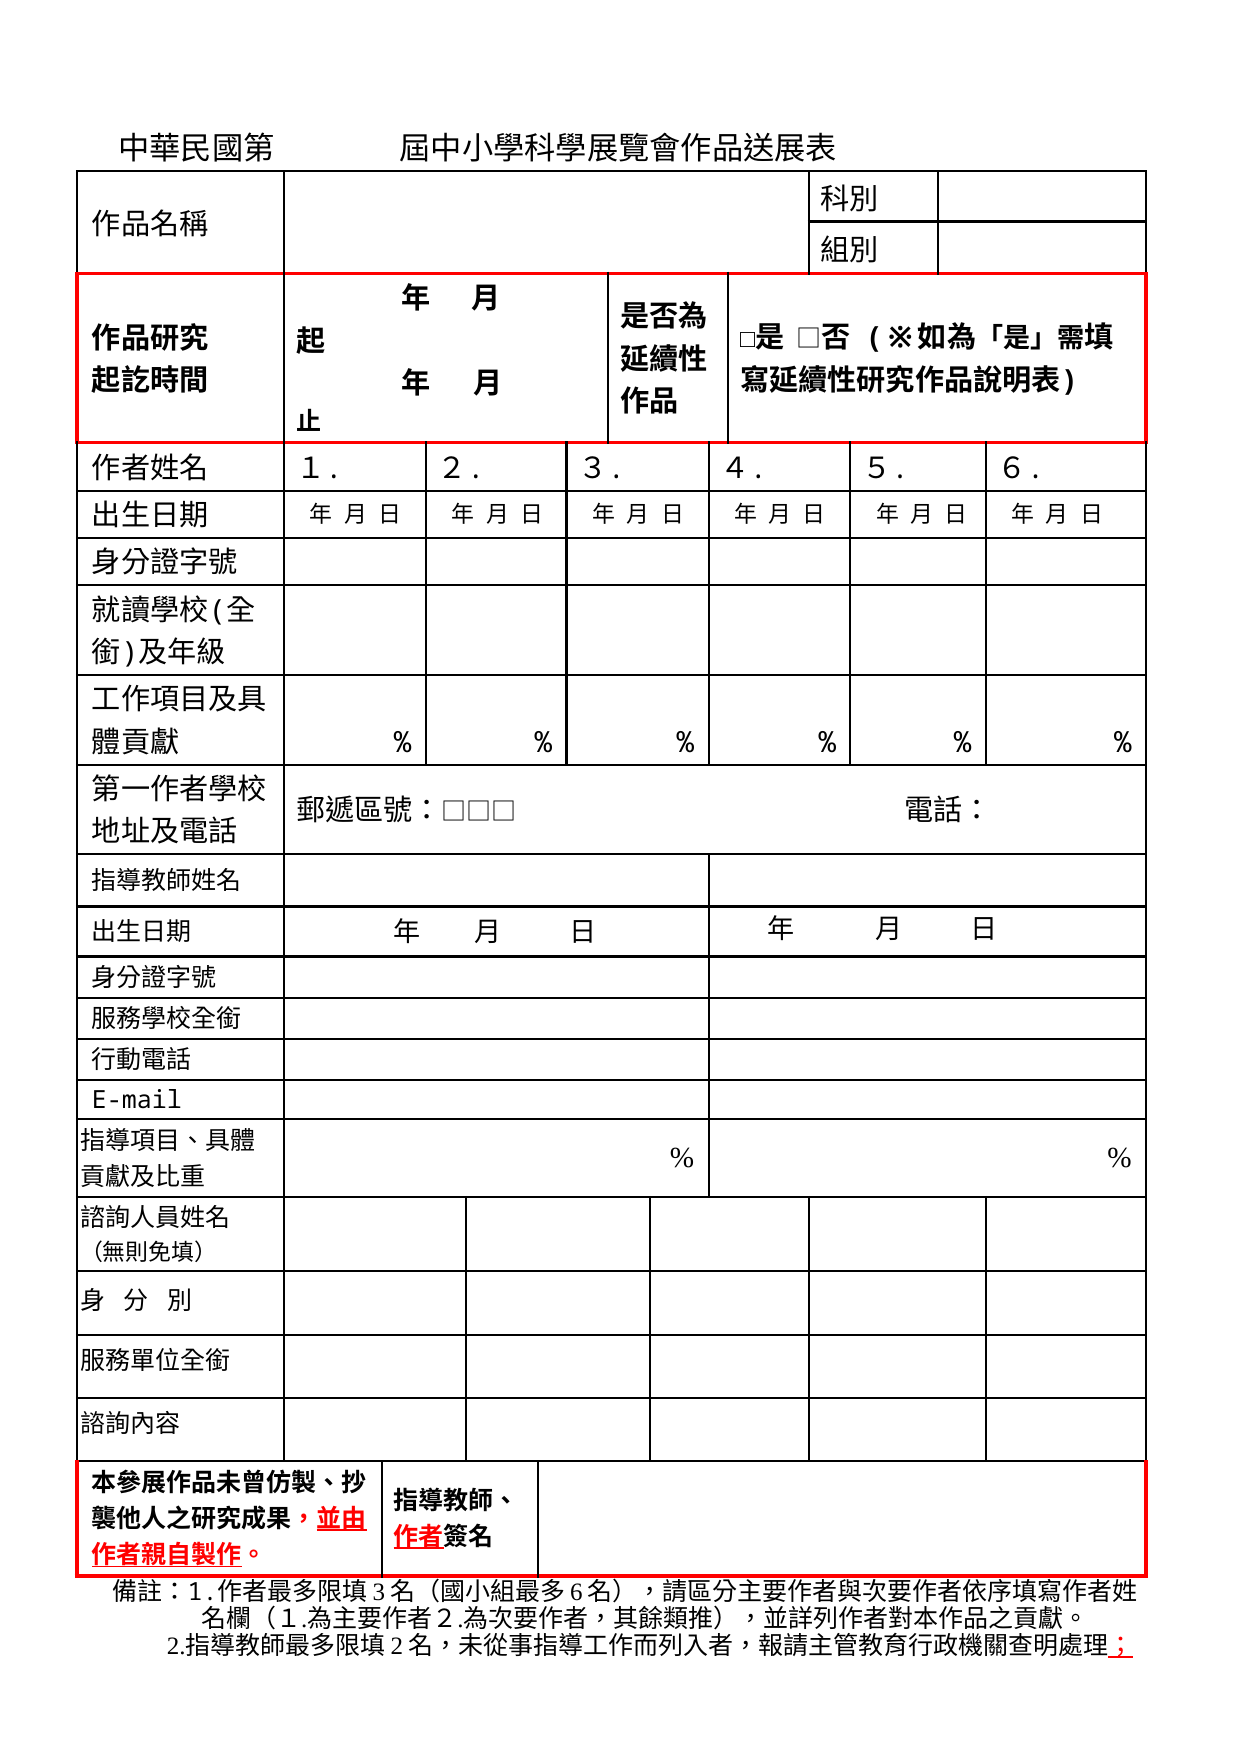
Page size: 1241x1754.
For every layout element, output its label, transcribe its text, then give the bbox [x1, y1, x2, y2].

table_cell [568, 539, 708, 584]
table_cell [710, 1081, 1145, 1118]
table_cell 組別 [810, 223, 937, 272]
table_cell 身分證字號 [78, 539, 283, 584]
table_cell [987, 1272, 1145, 1333]
table_cell [285, 1081, 708, 1118]
table_cell [810, 1272, 985, 1333]
table_cell [285, 539, 425, 584]
table_cell 身分證字號 [78, 958, 283, 997]
table_cell [285, 1040, 708, 1079]
table_header 作品名稱 [78, 172, 283, 272]
table_cell 年 月 日 [427, 492, 565, 537]
table_cell １. [285, 444, 425, 489]
table_cell [467, 1399, 649, 1460]
table_cell % [285, 676, 425, 763]
table_cell % [568, 676, 708, 763]
text 備註：1.作者最多限填3名（國小組最多6名），請區分主要作者與次要作者依序填寫作者姓名欄（１.為主要作者２.為次要作者，其餘類推），並詳列作者對本作品之貢獻。 [112, 1578, 1140, 1632]
table_cell [651, 1336, 808, 1397]
table_cell [987, 1336, 1145, 1397]
table_header [285, 172, 808, 272]
table_cell [427, 539, 565, 584]
table_cell [710, 958, 1145, 997]
table_cell [285, 586, 425, 674]
table_cell 服務學校全銜 [78, 999, 283, 1038]
table_cell [987, 1198, 1145, 1270]
table_cell % [427, 676, 565, 763]
table_cell 年 月 日 [987, 492, 1145, 537]
table_cell [710, 586, 849, 674]
table_cell [568, 586, 708, 674]
table_cell 指導教師、 作者簽名 [383, 1462, 537, 1574]
table_cell [851, 586, 985, 674]
table_cell % [851, 676, 985, 763]
table_cell % [285, 1120, 708, 1196]
table_cell ６. [987, 444, 1145, 489]
table_cell 作者姓名 [78, 444, 283, 489]
table_cell 年 月 日 [710, 492, 849, 537]
table_cell [651, 1198, 808, 1270]
table_cell [427, 586, 565, 674]
table_cell [987, 586, 1145, 674]
table_cell 就讀學校(全銜)及年級 [78, 586, 283, 674]
table_cell 年 月 日 [851, 492, 985, 537]
table_cell 諮詢人員姓名 （無則免填） [78, 1198, 283, 1270]
table_cell [285, 1336, 465, 1397]
table_cell ５. [851, 444, 985, 489]
table_cell 第一作者學校地址及電話 [78, 766, 283, 853]
text 中華民國第 屆中小學科學展覽會作品送展表 [118, 118, 1122, 170]
table_cell 本參展作品未曾仿製、抄襲他人之研究成果，並由作者親自製作。 [79, 1462, 381, 1574]
table_cell 郵遞區號：□□□ 電話： [285, 766, 1145, 853]
table_cell [651, 1272, 808, 1333]
table_cell 是否為延續性作品 [609, 275, 727, 441]
table_cell [285, 999, 708, 1038]
table_cell ４. [710, 444, 849, 489]
table_cell [467, 1272, 649, 1333]
table_cell [467, 1198, 649, 1270]
table_cell [987, 1399, 1145, 1460]
table_cell 年 月 起 年 月 止 [285, 275, 607, 441]
table_cell [851, 539, 985, 584]
table_cell 身分別 [78, 1272, 283, 1333]
table_cell 出生日期 [78, 908, 283, 955]
table_cell 年 月 日 [710, 908, 1145, 955]
table_cell [651, 1399, 808, 1460]
table_cell 出生日期 [78, 492, 283, 537]
table_cell % [987, 676, 1145, 763]
table_cell 諮詢內容 [78, 1399, 283, 1460]
table_cell 年 月 日 [285, 908, 708, 955]
table_cell 作品研究 起訖時間 [79, 275, 283, 441]
table_cell 指導教師姓名 [78, 855, 283, 905]
table_cell □是 □否 (※如為「是」需填寫延續性研究作品說明表) [729, 275, 1144, 441]
table_cell 服務單位全銜 [78, 1336, 283, 1397]
table_header 科別 [810, 172, 937, 220]
table_cell [987, 539, 1145, 584]
table_cell ２. [427, 444, 565, 489]
table_cell 行動電話 [78, 1040, 283, 1079]
table_cell 年 月 日 [568, 492, 708, 537]
table_cell [710, 999, 1145, 1038]
table_cell [285, 1399, 465, 1460]
table_header [939, 172, 1145, 220]
table_cell [810, 1336, 985, 1397]
table_cell [539, 1462, 1144, 1574]
table_cell [285, 1272, 465, 1333]
table_cell [710, 1040, 1145, 1079]
text 2.指導教師最多限填2名，未從事指導工作而列入者，報請主管教育行政機關查明處理； [142, 1632, 1152, 1659]
table_cell % [710, 1120, 1145, 1196]
table_cell [710, 539, 849, 584]
table_cell [285, 958, 708, 997]
table_cell [939, 223, 1145, 272]
table_cell ３. [568, 444, 708, 489]
table_cell E-mail [78, 1081, 283, 1118]
table_cell [467, 1336, 649, 1397]
table_cell [285, 1198, 465, 1270]
table_cell 指導項目、具體貢獻及比重 [78, 1120, 283, 1196]
table_cell 年 月 日 [285, 492, 425, 537]
table_cell 工作項目及具體貢獻 [78, 676, 283, 763]
table_cell [710, 855, 1145, 905]
table_cell [810, 1198, 985, 1270]
table_cell % [710, 676, 849, 763]
table_cell [285, 855, 708, 905]
table_cell [810, 1399, 985, 1460]
